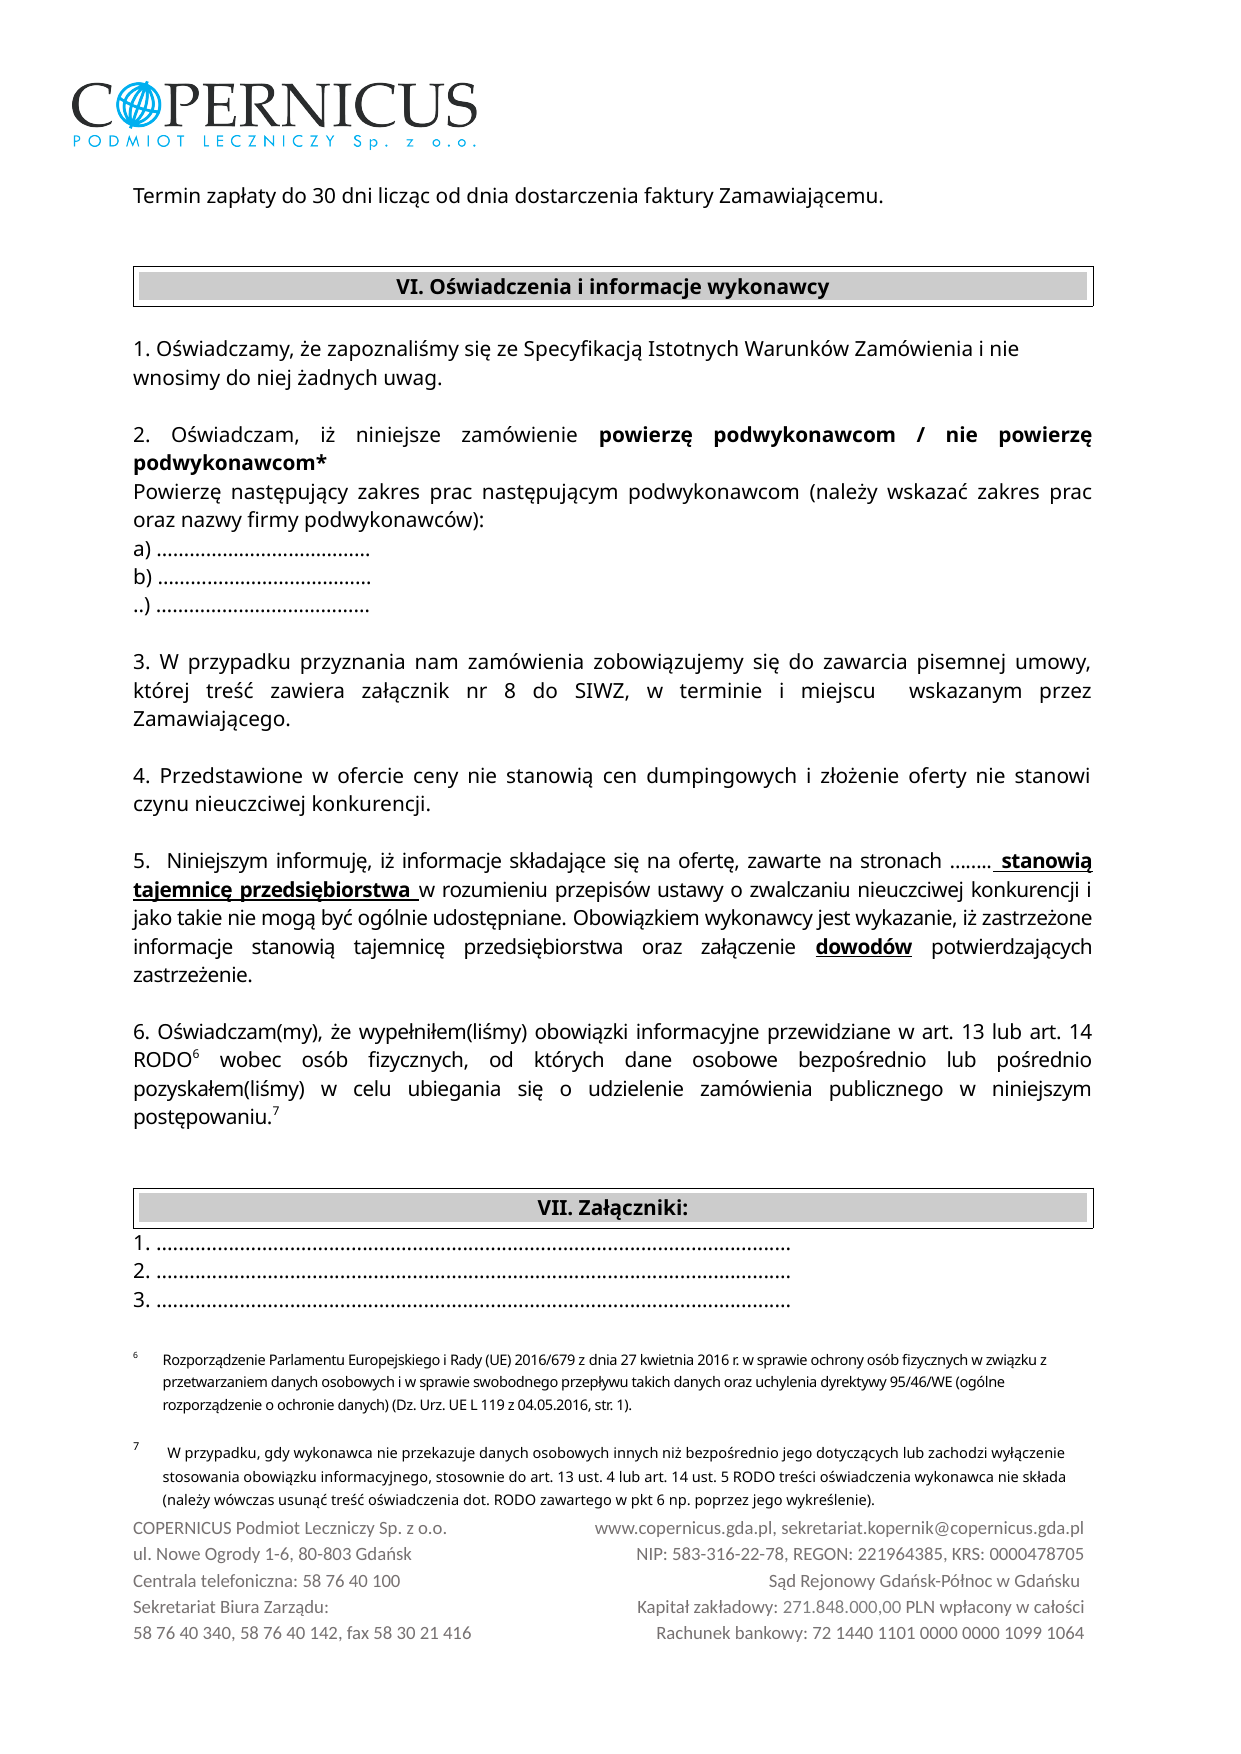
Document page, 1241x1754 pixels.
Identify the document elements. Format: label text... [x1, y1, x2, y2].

text 2. Oświadczam, iż niniejsze zamówienie powierzę podwykonawcom / nie powierzę podwykonawcom* [133, 420, 1093, 477]
text W przypadku, gdy wykonawca nie przekazuje danych osobowych innych niż bezpośrednio jego dotyczących lub zachodzi wyłączenie stosowania obowiązku informacyjnego, stosownie do art. 13 ust. 4 lub art. 14 ust. 5 RODO treści oświadczenia wykonawca nie składa (należy wówczas usunąć treść oświadczenia dot. RODO zawartego w pkt 6 np. poprzez jego wykreślenie). [133, 1439, 1093, 1510]
table_header VII. Załączniki: [134, 1189, 1093, 1228]
text 4. Przedstawione w ofercie ceny nie stanowią cen dumpingowych i złożenie oferty nie stanowi czynu nieuczciwej konkurencji. [133, 761, 1093, 818]
text Powierzę następujący zakres prac następującym podwykonawcom (należy wskazać zakres prac oraz nazwy firmy podwykonawców): [133, 477, 1093, 534]
text Termin zapłaty do 30 dni licząc od dnia dostarczenia faktury Zamawiającemu. [133, 181, 1093, 209]
table_header VI. Oświadczenia i informacje wykonawcy [134, 267, 1093, 306]
text a) ………………………………… [133, 534, 1093, 562]
text 3. W przypadku przyznania nam zamówienia zobowiązujemy się do zawarcia pisemnej umowy, której treść zawiera załącznik nr 8 do SIWZ, w terminie i miejscu wskazanym przez Zamawiającego. [133, 647, 1093, 733]
text 1. .................................................................................................................. [133, 1229, 1093, 1256]
text 5. Niniejszym informuję, iż informacje składające się na ofertę, zawarte na stronach …….. stanowią tajemnicę przedsiębiorstwa w rozumieniu przepisów ustawy o zwalczaniu nieuczciwej konkurencji i jako takie nie mogą być ogólnie udostępniane. Obowiązkiem wykonawcy jest wykazanie, iż zastrzeżone informacje stanowią tajemnicę przedsiębiorstwa oraz załączenie dowodów potwierdzających zastrzeżenie. [133, 846, 1093, 989]
text 6. Oświadczam(my), że wypełniłem(liśmy) obowiązki informacyjne przewidziane w art. 13 lub art. 14 RODO wobec osób fizycznych, od których dane osobowe bezpośrednio lub pośrednio pozyskałem(liśmy) w celu ubiegania się o udzielenie zamówienia publicznego w niniejszym postępowaniu. [133, 1017, 1093, 1131]
text ..) ………………………………… [133, 591, 1093, 619]
picture [60, 76, 487, 153]
text 2. .................................................................................................................. [133, 1256, 1093, 1285]
text 3. .................................................................................................................. [133, 1285, 1093, 1313]
text Rozporządzenie Parlamentu Europejskiego i Rady (UE) 2016/679 z dnia 27 kwietnia 2016 r. w sprawie ochrony osób fizycznych w związku z przetwarzaniem danych osobowych i w sprawie swobodnego przepływu takich danych oraz uchylenia dyrektywy 95/46/WE (ogólne rozporządzenie o ochronie danych) (Dz. Urz. UE L 119 z 04.05.2016, str. 1). [133, 1349, 1093, 1415]
text b) ………………………………… [133, 562, 1093, 591]
text 1. Oświadczamy, że zapoznaliśmy się ze Specyfikacją Istotnych Warunków Zamówienia i nie wnosimy do niej żadnych uwag. [133, 334, 1093, 391]
